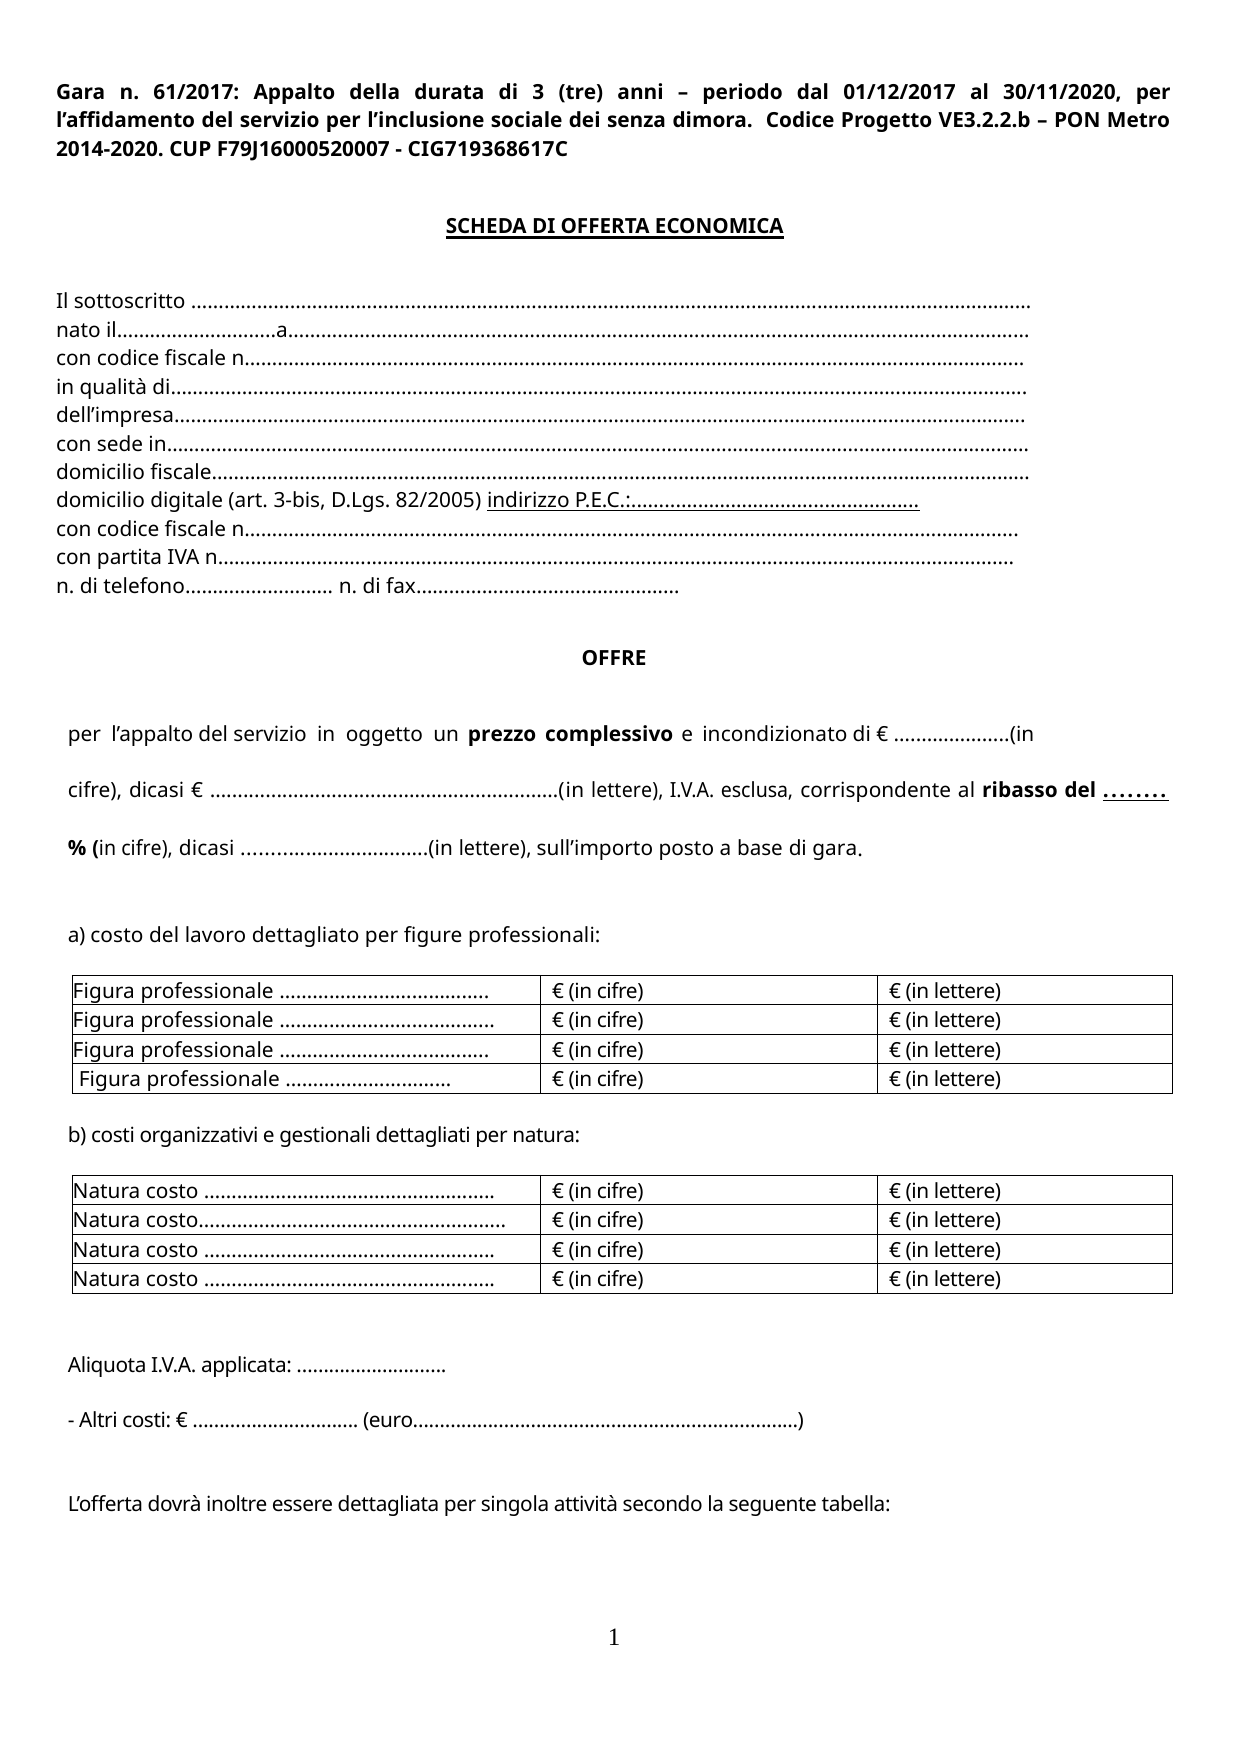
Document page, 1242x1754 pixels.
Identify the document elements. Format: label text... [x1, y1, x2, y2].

table_header € (in cifre) [541, 976, 877, 1004]
text Il sottoscritto ………………………………………………………………………………………………………………………...…………… [56, 286, 1172, 315]
text Gara n. 61/2017: Appalto della durata di 3 (tre) anni – periodo dal 01/12/2017 al 30/11/2020, per l’affidamento del servizio per l’inclusione sociale dei senza dimora. Codice Progetto VE3.2.2.b – PON Metro 2014-2020. CUP F79J16000520007 - CIG719368617C [56, 76, 1172, 162]
text n. di telefono……………………… n. di fax………………………………………… [56, 571, 1172, 599]
table_cell € (in lettere) [878, 1005, 1172, 1034]
table_cell Figura professionale ………………………… [73, 1064, 540, 1093]
text nato il………………………..a……………………………………………………………………………………………………………...……… [56, 315, 1172, 343]
text cifre), dicasi € …...........…………..........…………............…(in lettere), I.V.A. esclusa, corrispondente al ribasso del ........% (in cifre), dicasi ........…......................(in lettere), sull’importo posto a base di gara. [68, 776, 1166, 863]
table_cell € (in cifre) [541, 1064, 877, 1093]
text Aliquota I.V.A. applicata: ………………………. [68, 1351, 1166, 1377]
table_cell Natura costo……………………………………………….. [73, 1205, 540, 1234]
table_header Natura costo …………………………………………….. [73, 1176, 540, 1204]
text con sede in………………………………………………………………………………………………………………….……………………… [56, 429, 1172, 457]
text - Altri costi: € …………………………. (euro……………………………………………………………...) [68, 1406, 1166, 1433]
table_cell Figura professionale ………………………………... [73, 1005, 540, 1034]
table_cell € (in cifre) [541, 1035, 877, 1063]
table_header € (in lettere) [878, 976, 1172, 1004]
table_header € (in lettere) [878, 1176, 1172, 1204]
table_cell € (in lettere) [878, 1264, 1172, 1293]
text L’offerta dovrà inoltre essere dettagliata per singola attività secondo la seguente tabella: [68, 1490, 1166, 1517]
text con partita IVA n…………………………………………………………………………………………………………………………….... [56, 542, 1172, 571]
table_cell € (in cifre) [541, 1235, 877, 1263]
table_cell Figura professionale ……………………………….. [73, 1035, 540, 1063]
text domicilio fiscale…………………………………………………………………………………………………………..……………………… [56, 457, 1172, 486]
text OFFRE [56, 648, 1172, 669]
table_cell Natura costo …………………………………………….. [73, 1235, 540, 1263]
table_cell € (in lettere) [878, 1235, 1172, 1263]
text con codice fiscale n………………………………………………………………………………………………..………………………….. [56, 343, 1172, 372]
table_cell € (in cifre) [541, 1205, 877, 1234]
text per l’appalto del servizio in oggetto un prezzo complessivo e incondizionato di € …....……….....(in [68, 719, 1166, 747]
text dell’impresa………………………………………………………………………………………………………………...………….…………. [56, 400, 1172, 429]
table_header Figura professionale ……………………………….. [73, 976, 540, 1004]
table_header € (in cifre) [541, 1176, 877, 1204]
table_cell € (in cifre) [541, 1264, 877, 1293]
table_cell € (in lettere) [878, 1064, 1172, 1093]
text domicilio digitale (art. 3-bis, D.Lgs. 82/2005) indirizzo P.E.C.:............………………...................... [56, 486, 1172, 514]
table_cell € (in lettere) [878, 1035, 1172, 1063]
table_cell € (in lettere) [878, 1205, 1172, 1234]
text in qualità di…………………………………………………………………………………………………………………….………………….. [56, 372, 1172, 400]
list b) costi organizzativi e gestionali dettagliati per natura: [68, 1121, 1172, 1148]
text a) costo del lavoro dettagliato per figure professionali: [68, 921, 1160, 948]
text SCHEDA DI OFFERTA ECONOMICA [229, 202, 1000, 239]
text con codice fiscale n…………………………………………………………………………………………………………………………... [56, 514, 1172, 542]
table_cell Natura costo …………………………………………….. [73, 1264, 540, 1293]
table_cell € (in cifre) [541, 1005, 877, 1034]
